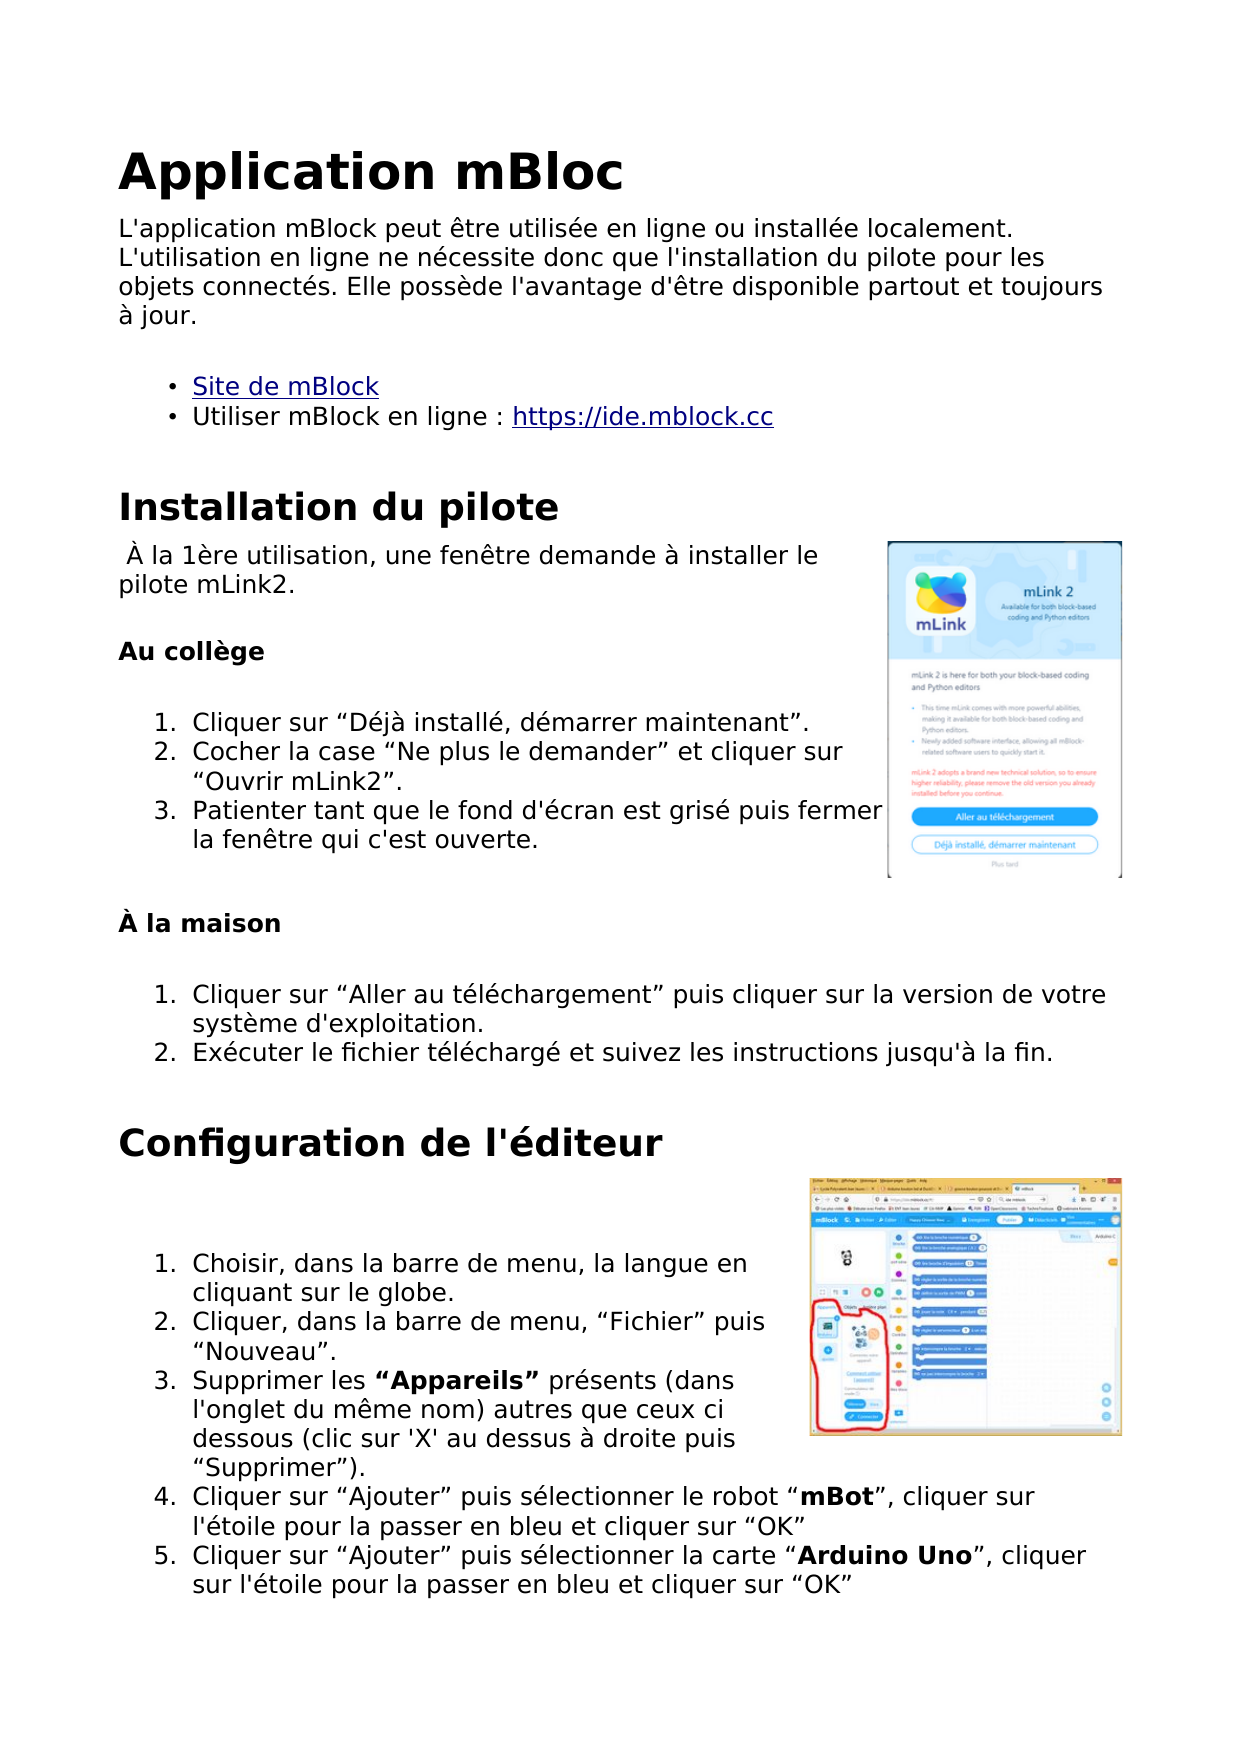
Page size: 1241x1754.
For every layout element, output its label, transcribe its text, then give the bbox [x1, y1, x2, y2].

subtitle Configuration de l'éditeur [118, 1122, 1122, 1166]
list Site de mBlock [177, 372, 1122, 402]
subtitle À la maison [118, 909, 1122, 938]
picture [809, 1178, 1123, 1436]
picture [887, 541, 1123, 878]
list Cliquer, dans la barre de menu, “Fichier” puis “Nouveau”. [177, 1307, 809, 1366]
list Exécuter le fichier téléchargé et suivez les instructions jusqu'à la fin. [177, 1038, 1122, 1067]
list Cliquer sur “Déjà installé, démarrer maintenant”. [177, 708, 887, 738]
text L'application mBlock peut être utilisée en ligne ou installée localement. L'utilisation en ligne ne nécessite donc que l'installation du pilote pour les objets connectés. Elle possède l'avantage d'être disponible partout et toujours à jour. [118, 214, 1122, 331]
text À la 1ère utilisation, une fenêtre demande à installer le pilote mLink2. [118, 541, 887, 600]
subtitle Installation du pilote [118, 485, 1122, 529]
list Cliquer sur “Ajouter” puis sélectionner la carte “Arduino Uno”, cliquer sur l'étoile pour la passer en bleu et cliquer sur “OK” [177, 1541, 1122, 1599]
list Cliquer sur “Ajouter” puis sélectionner le robot “mBot”, cliquer sur l'étoile pour la passer en bleu et cliquer sur “OK” [177, 1482, 1122, 1541]
list Cocher la case “Ne plus le demander” et cliquer sur “Ouvrir mLink2”. [177, 738, 887, 796]
subtitle Application mBloc [118, 143, 1122, 201]
list Cliquer sur “Aller au téléchargement” puis cliquer sur la version de votre système d'exploitation. [177, 980, 1122, 1038]
list Choisir, dans la barre de menu, la langue en cliquant sur le globe. [177, 1249, 809, 1307]
list Patienter tant que le fond d'écran est grisé puis fermer la fenêtre qui c'est ouverte. [177, 796, 887, 854]
list Supprimer les “Appareils” présents (dans l'onglet du même nom) autres que ceux ci dessous (clic sur 'X' au dessus à droite puis “Supprimer”). [177, 1366, 1122, 1482]
list Utiliser mBlock en ligne : https://ide.mblock.cc [177, 402, 1122, 431]
subtitle Au collège [118, 637, 887, 666]
